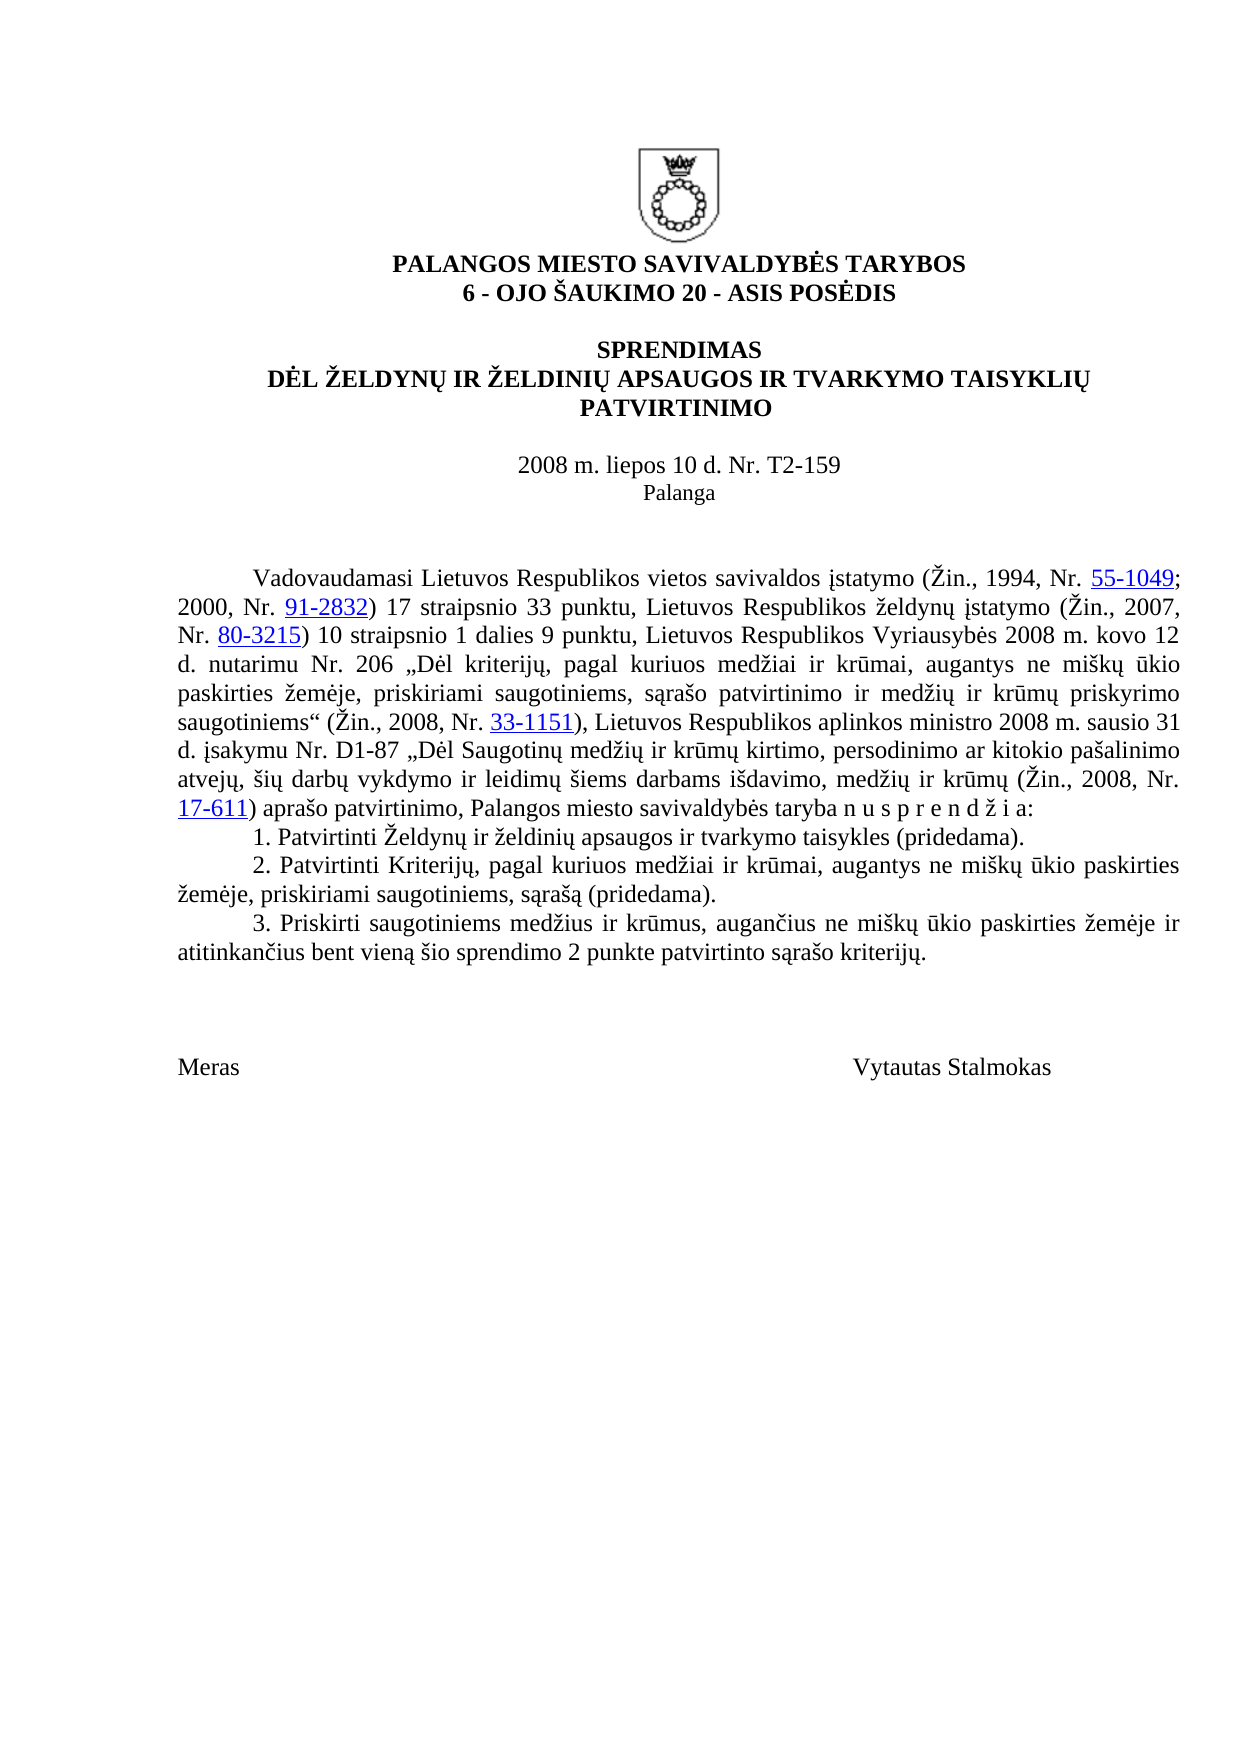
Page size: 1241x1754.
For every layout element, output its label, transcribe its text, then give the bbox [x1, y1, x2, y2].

text 6 - OJO ŠAUKIMO 20 - ASIS POSĖDIS [177, 278, 1181, 307]
text Palanga [177, 479, 1181, 506]
text PALANGOS MIESTO SAVIVALDYBĖS TARYBOS [177, 249, 1181, 278]
text Vadovaudamasi Lietuvos Respublikos vietos savivaldos įstatymo (Žin., 1994, Nr. 55-1049; 2000, Nr. 91-2832) 17 straipsnio 33 punktu, Lietuvos Respublikos želdynų įstatymo (Žin., 2007, Nr. 80-3215) 10 straipsnio 1 dalies 9 punktu, Lietuvos Respublikos Vyriausybės 2008 m. kovo 12 d. nutarimu Nr. 206 „Dėl kriterijų, pagal kuriuos medžiai ir krūmai, augantys ne miškų ūkio paskirties žemėje, priskiriami saugotiniems, sąrašo patvirtinimo ir medžių ir krūmų priskyrimo saugotiniems“ (Žin., 2008, Nr. 33-1151), Lietuvos Respublikos aplinkos ministro 2008 m. sausio 31 d. įsakymu Nr. D1-87 „Dėl Saugotinų medžių ir krūmų kirtimo, persodinimo ar kitokio pašalinimo atvejų, šių darbų vykdymo ir leidimų šiems darbams išdavimo, medžių ir krūmų (Žin., 2008, Nr. 17-611) aprašo patvirtinimo, Palangos miesto savivaldybės taryba n u s p r e n d ž i a: [177, 563, 1181, 822]
text 3. Priskirti saugotiniems medžius ir krūmus, augančius ne miškų ūkio paskirties žemėje ir atitinkančius bent vieną šio sprendimo 2 punkte patvirtinto sąrašo kriterijų. [177, 908, 1181, 966]
text DĖL ŽELDYNŲ IR ŽELDINIŲ APSAUGOS IR TVARKYMO TAISYKLIŲ PATVIRTINIMO [177, 364, 1181, 422]
text Meras Vytautas Stalmokas [177, 1052, 1181, 1081]
text 2008 m. liepos 10 d. Nr. T2-159 [177, 451, 1181, 479]
text SPRENDIMAS [177, 336, 1181, 364]
text 1. Patvirtinti Želdynų ir želdinių apsaugos ir tvarkymo taisykles (pridedama). [177, 822, 1181, 851]
text 2. Patvirtinti Kriterijų, pagal kuriuos medžiai ir krūmai, augantys ne miškų ūkio paskirties žemėje, priskiriami saugotiniems, sąrašą (pridedama). [177, 851, 1181, 908]
